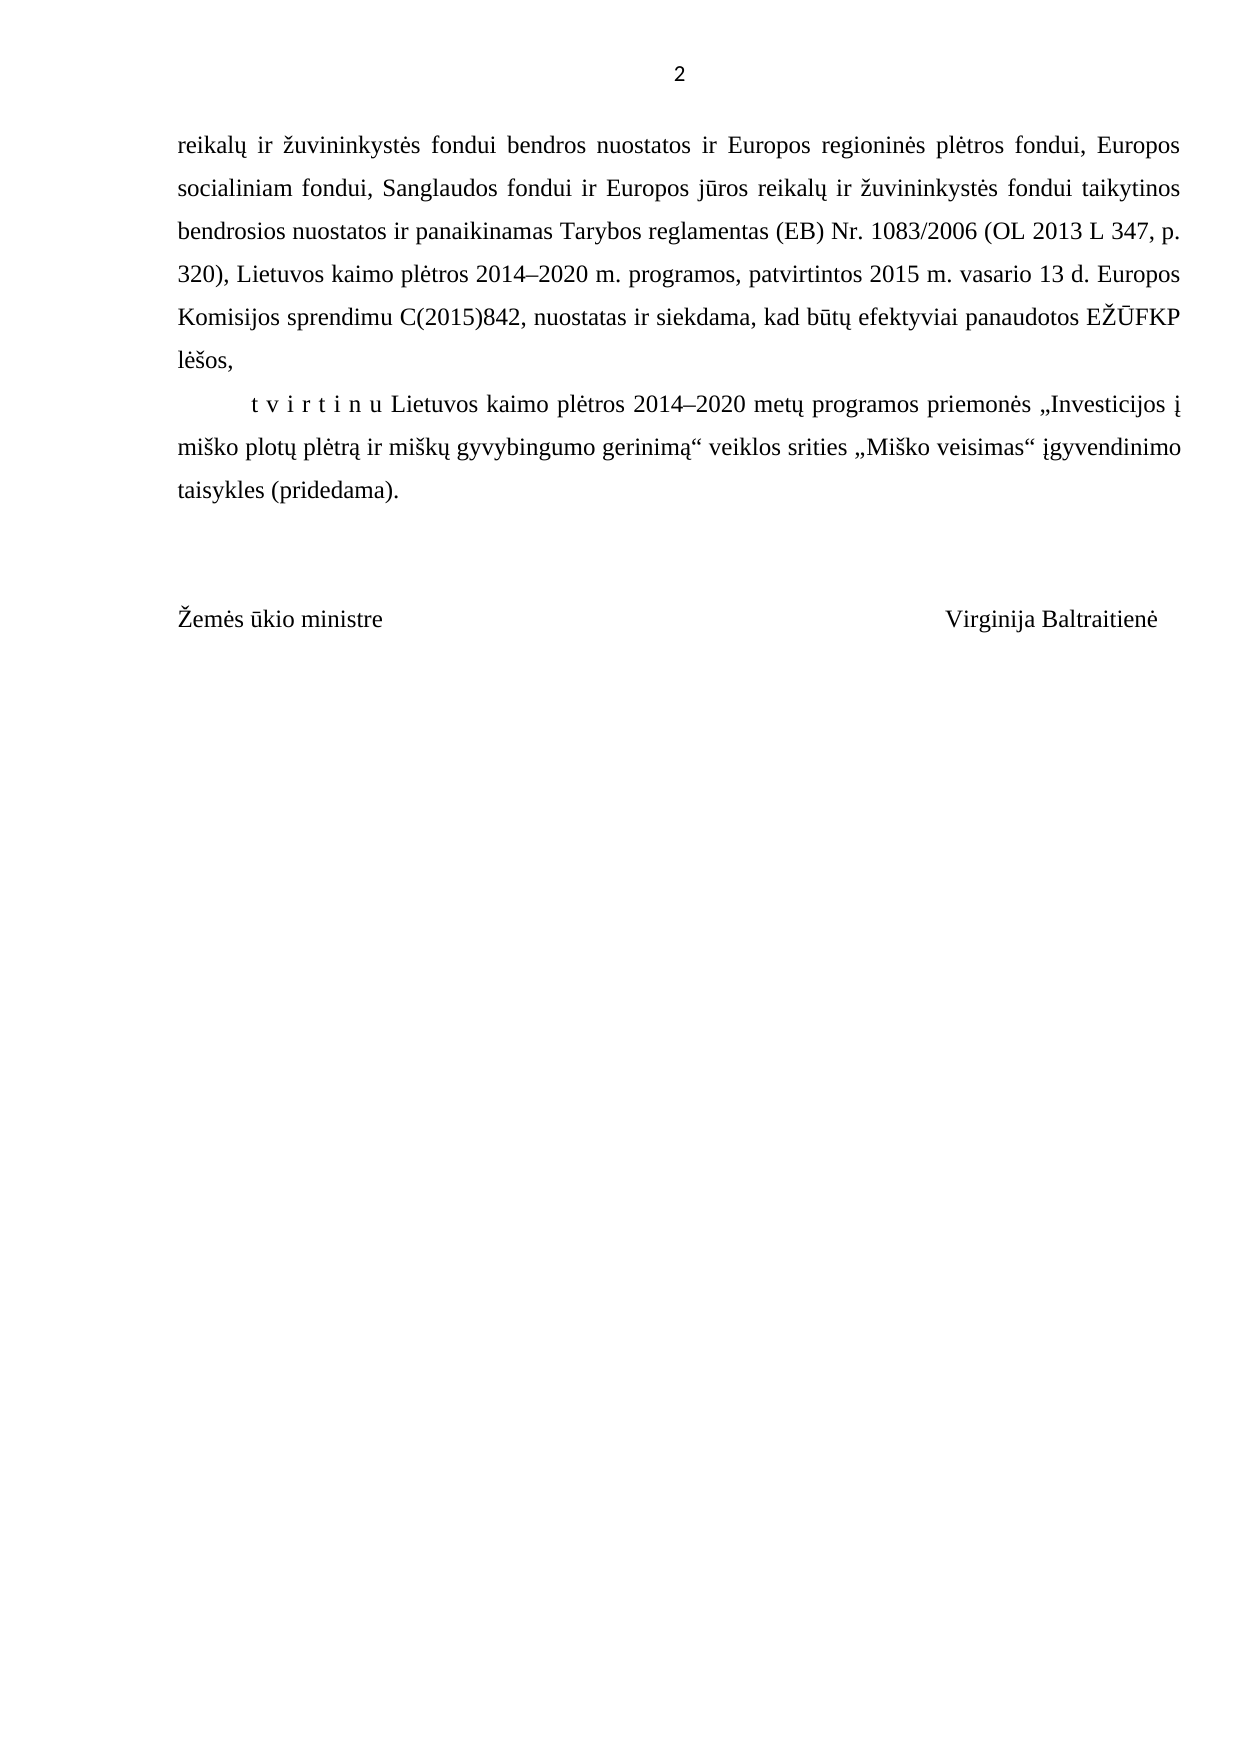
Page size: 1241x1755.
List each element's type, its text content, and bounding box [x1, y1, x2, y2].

text Žemės ūkio ministre Virginija Baltraitienė [177, 604, 1181, 633]
text reikalų ir žuvininkystės fondui bendros nuostatos ir Europos regioninės plėtros fondui, Europos socialiniam fondui, Sanglaudos fondui ir Europos jūros reikalų ir žuvininkystės fondui taikytinos bendrosios nuostatos ir panaikinamas Tarybos reglamentas (EB) Nr. 1083/2006 (OL 2013 L 347, p. 320), Lietuvos kaimo plėtros 2014–2020 m. programos, patvirtintos 2015 m. vasario 13 d. Europos Komisijos sprendimu C(2015)842, nuostatas ir siekdama, kad būtų efektyviai panaudotos EŽŪFKP lėšos, [177, 130, 1181, 374]
text t v i r t i n u Lietuvos kaimo plėtros 2014–2020 metų programos priemonės „Investicijos į miško plotų plėtrą ir miškų gyvybingumo gerinimą“ veiklos srities „Miško veisimas“ įgyvendinimo taisykles (pridedama). [177, 389, 1181, 504]
